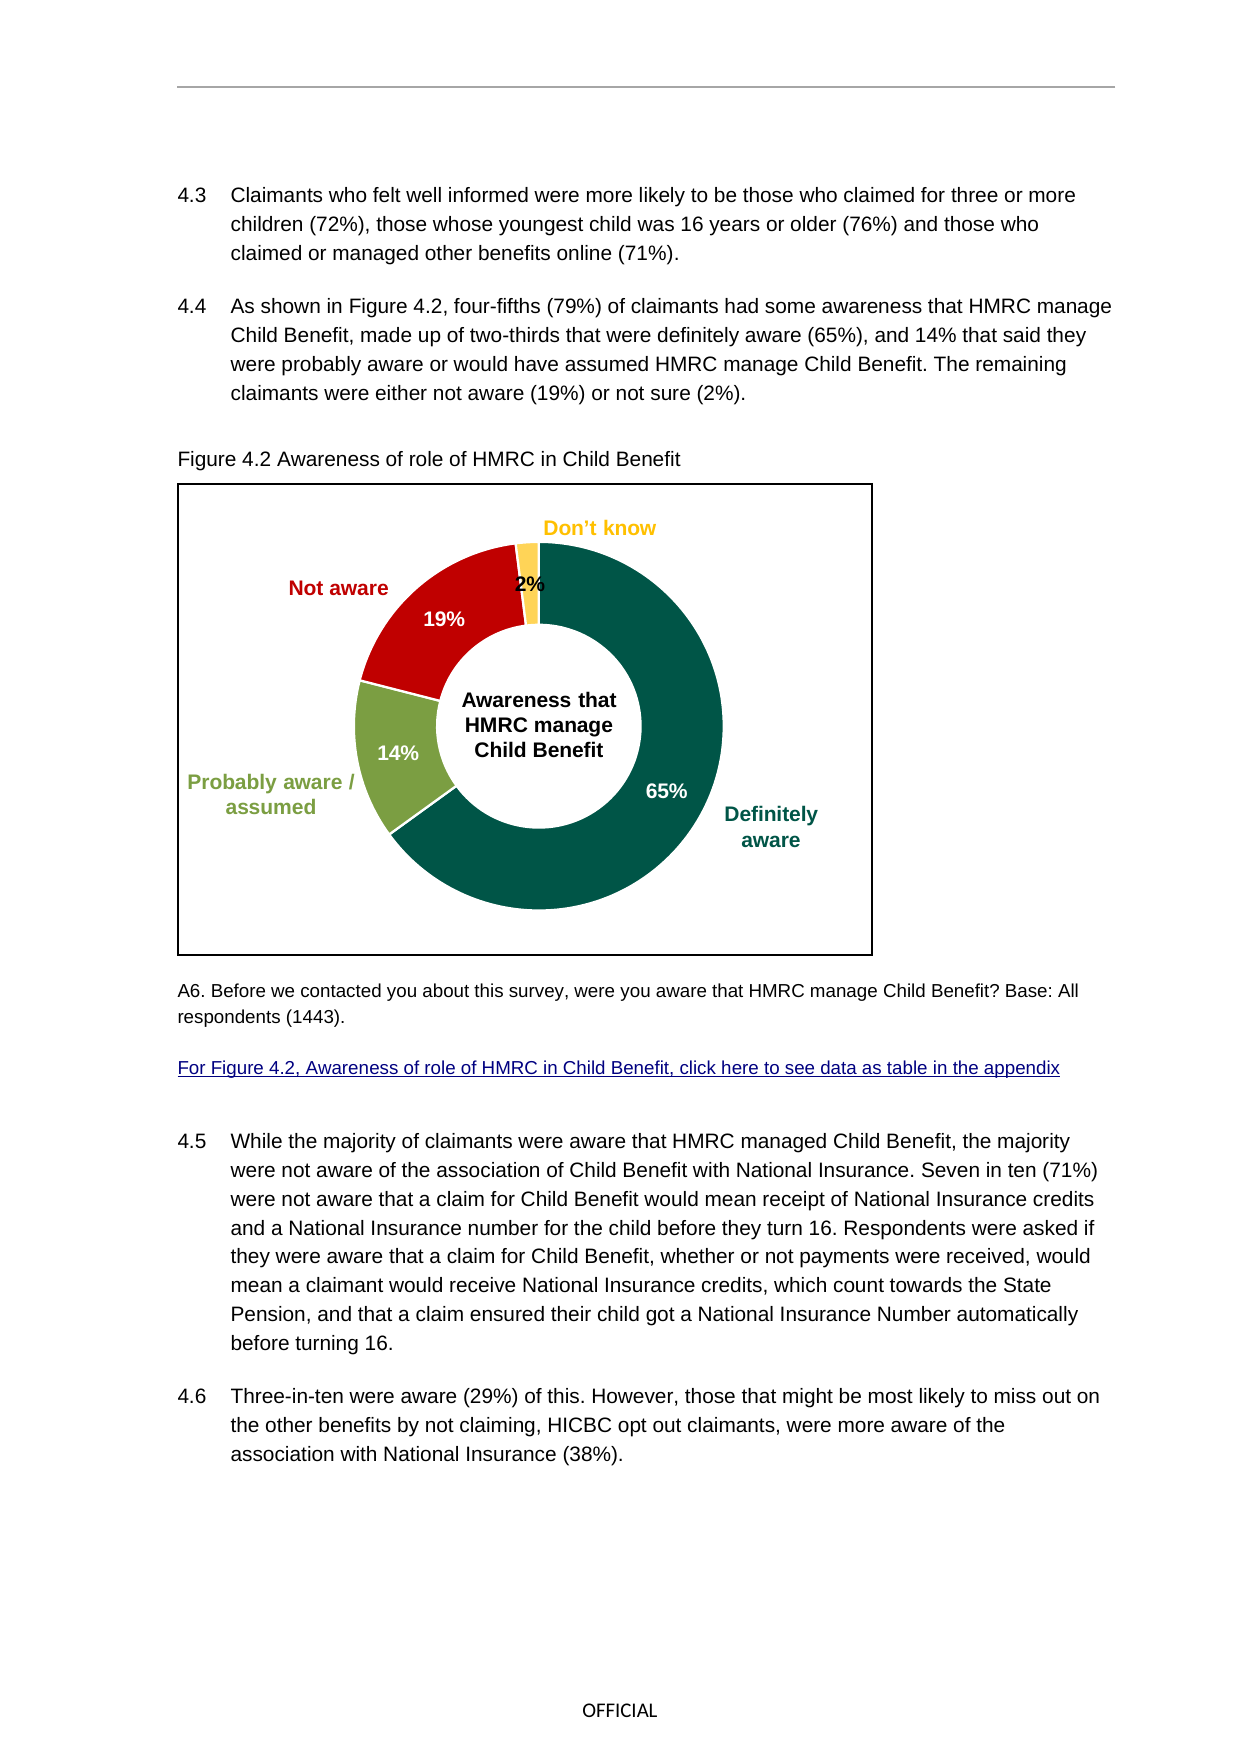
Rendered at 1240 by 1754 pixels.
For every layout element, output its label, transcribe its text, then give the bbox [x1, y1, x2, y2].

text For Figure 4.2, Awareness of role of HMRC in Child Benefit, click here to see data as table in the appendix [177, 1057, 1115, 1078]
list As shown in Figure 4.2, four-fifths (79%) of claimants had some awareness that HMRC manage Child Benefit, made up of two-thirds that were definitely aware (65%), and 14% that said they were probably aware or would have assumed HMRC manage Child Benefit. The remaining claimants were either not aware (19%) or not sure (2%). [177, 294, 1115, 404]
list Claimants who felt well informed were more likely to be those who claimed for three or more children (72%), those whose youngest child was 16 years or older (76%) and those who claimed or managed other benefits online (71%). [177, 183, 1115, 264]
text Figure 4.2 Awareness of role of HMRC in Child Benefit [177, 447, 1115, 956]
list While the majority of claimants were aware that HMRC managed Child Benefit, the majority were not aware of the association of Child Benefit with National Insurance. Seven in ten (71%) were not aware that a claim for Child Benefit would mean receipt of National Insurance credits and a National Insurance number for the child before they turn 16. Respondents were asked if they were aware that a claim for Child Benefit, whether or not payments were received, would mean a claimant would receive National Insurance credits, which count towards the State Pension, and that a claim ensured their child got a National Insurance Number automatically before turning 16. [177, 1129, 1115, 1354]
text A6. Before we contacted you about this survey, were you aware that HMRC manage Child Benefit? Base: All respondents (1443). [177, 980, 1115, 1027]
list Three-in-ten were aware (29%) of this. However, those that might be most likely to miss out on the other benefits by not claiming, HICBC opt out claimants, were more aware of the association with National Insurance (38%). [177, 1384, 1115, 1466]
